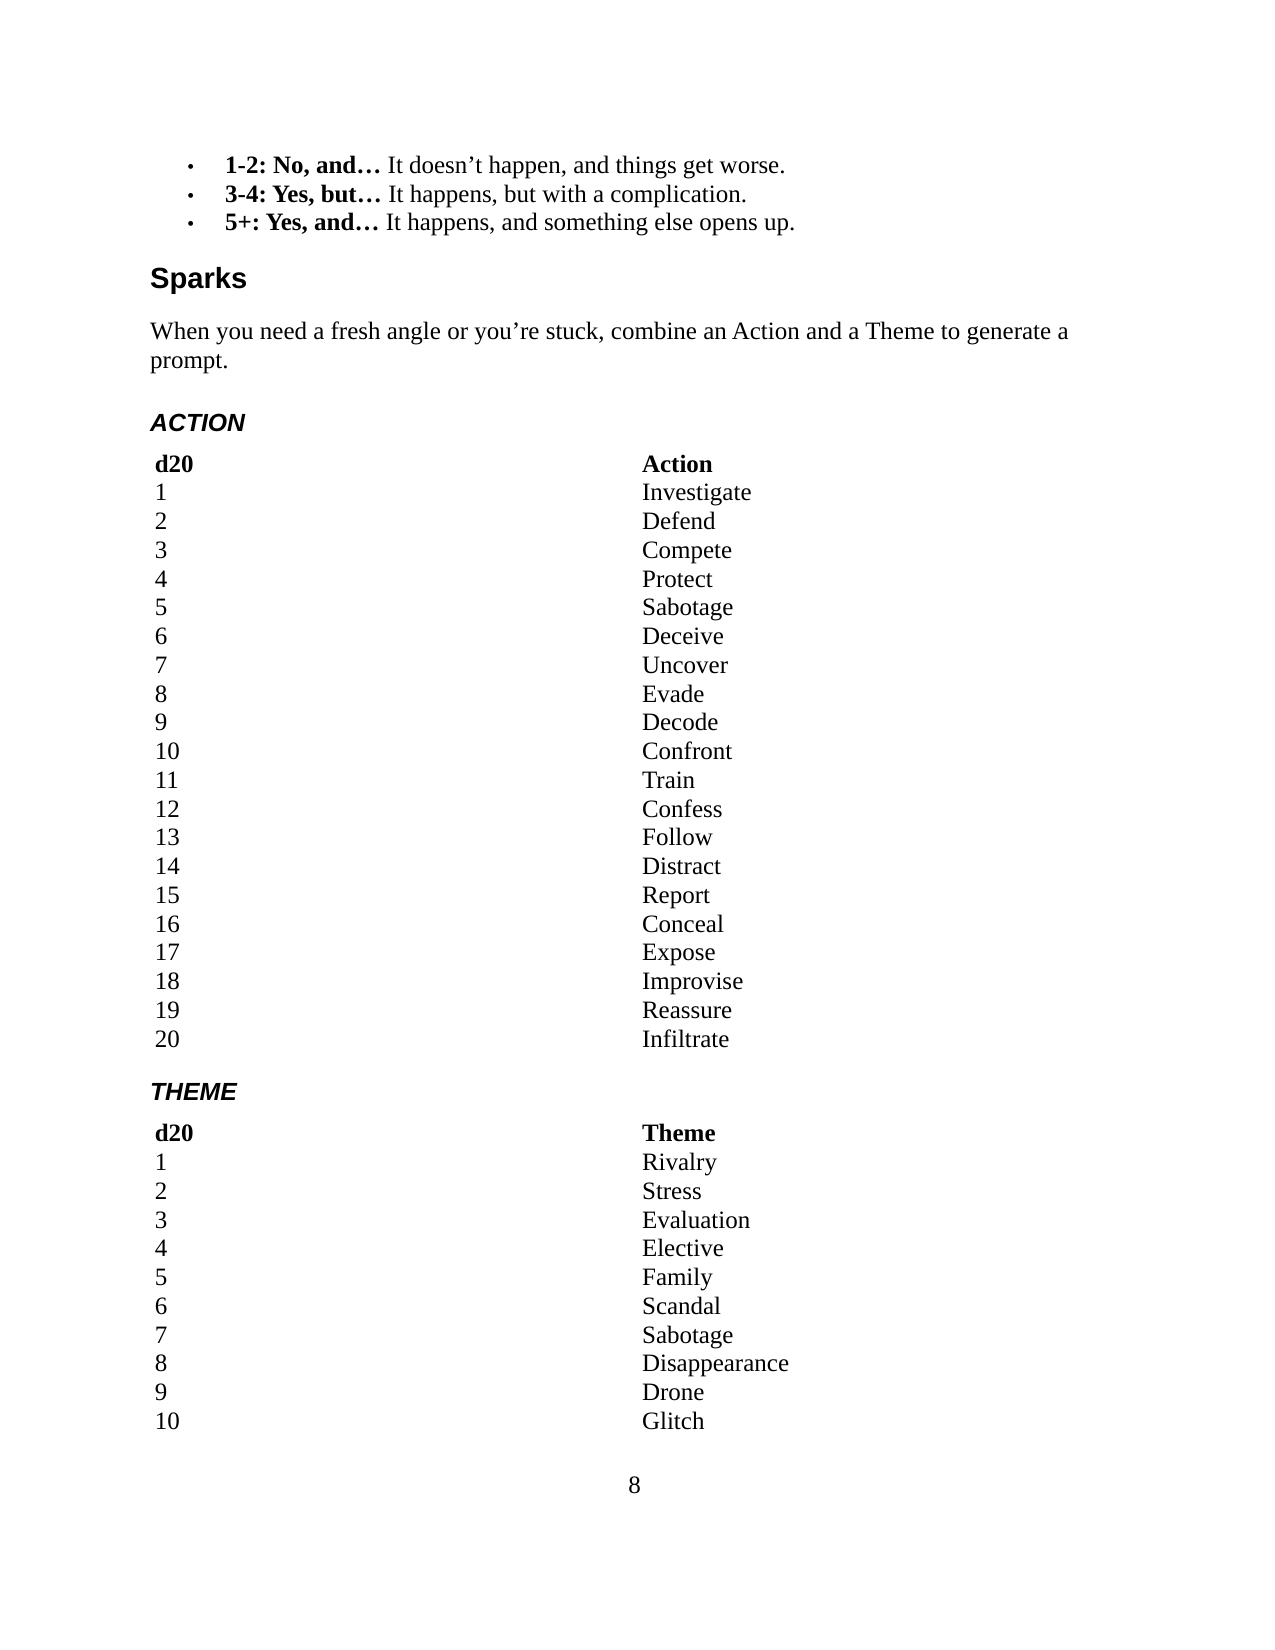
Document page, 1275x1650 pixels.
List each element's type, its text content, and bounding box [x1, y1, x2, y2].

table_cell Evaluation [638, 1205, 1125, 1233]
table_cell 1 [150, 1147, 637, 1176]
table_cell Reassure [638, 995, 1125, 1024]
table_cell Family [638, 1262, 1125, 1291]
table_cell Defend [638, 506, 1125, 535]
table_cell Rivalry [638, 1147, 1125, 1176]
table_cell 15 [150, 880, 637, 909]
list 1-2: No, and… It doesn’t happen, and things get worse. [187, 150, 1125, 179]
table_cell Sabotage [638, 593, 1125, 621]
table_cell 6 [150, 621, 637, 650]
subtitle Sparks [150, 261, 1125, 295]
table_cell 12 [150, 794, 637, 822]
table_cell Distract [638, 851, 1125, 880]
table_cell Uncover [638, 650, 1125, 679]
table_cell Report [638, 880, 1125, 909]
list 3-4: Yes, but… It happens, but with a complication. [187, 179, 1125, 207]
table_cell Conceal [638, 909, 1125, 937]
table_cell Sabotage [638, 1320, 1125, 1348]
table_cell Train [638, 765, 1125, 794]
table_cell 8 [150, 1349, 637, 1377]
table_cell Evade [638, 679, 1125, 707]
table_cell Follow [638, 823, 1125, 851]
table_cell Investigate [638, 478, 1125, 506]
subtitle THEME [150, 1077, 1125, 1106]
table_cell Protect [638, 564, 1125, 592]
table_cell 18 [150, 966, 637, 995]
table_header Action [638, 449, 1125, 477]
table_cell 6 [150, 1291, 637, 1320]
table_cell 10 [150, 1406, 637, 1435]
table_cell 2 [150, 1176, 637, 1205]
table_cell 5 [150, 1262, 637, 1291]
text When you need a fresh angle or you’re stuck, combine an Action and a Theme to generate a prompt. [150, 316, 1125, 374]
table_cell Compete [638, 535, 1125, 564]
table_cell Drone [638, 1377, 1125, 1406]
table_cell Glitch [638, 1406, 1125, 1435]
table_cell 7 [150, 1320, 637, 1348]
table_cell 13 [150, 823, 637, 851]
table_cell 7 [150, 650, 637, 679]
table_cell 1 [150, 478, 637, 506]
table_cell Disappearance [638, 1349, 1125, 1377]
table_cell 8 [150, 679, 637, 707]
table_cell Scandal [638, 1291, 1125, 1320]
list 5+: Yes, and… It happens, and something else opens up. [187, 207, 1125, 236]
table_cell Improvise [638, 966, 1125, 995]
table_cell 4 [150, 1234, 637, 1262]
table_cell Stress [638, 1176, 1125, 1205]
table_cell 3 [150, 1205, 637, 1233]
table_cell Decode [638, 708, 1125, 736]
table_cell 9 [150, 1377, 637, 1406]
table_cell Deceive [638, 621, 1125, 650]
table_cell 5 [150, 593, 637, 621]
table_header Theme [638, 1119, 1125, 1147]
table_header d20 [150, 449, 637, 477]
table_cell 14 [150, 851, 637, 880]
table_cell Confess [638, 794, 1125, 822]
table_header d20 [150, 1119, 637, 1147]
subtitle ACTION [150, 408, 1125, 436]
table_cell Elective [638, 1234, 1125, 1262]
table_cell 3 [150, 535, 637, 564]
table_cell 19 [150, 995, 637, 1024]
table_cell Infiltrate [638, 1024, 1125, 1052]
table_cell Expose [638, 938, 1125, 966]
table_cell 20 [150, 1024, 637, 1052]
table_cell 9 [150, 708, 637, 736]
table_cell Confront [638, 736, 1125, 765]
table_cell 16 [150, 909, 637, 937]
table_cell 10 [150, 736, 637, 765]
table_cell 4 [150, 564, 637, 592]
table_cell 17 [150, 938, 637, 966]
table_cell 2 [150, 506, 637, 535]
table_cell 11 [150, 765, 637, 794]
